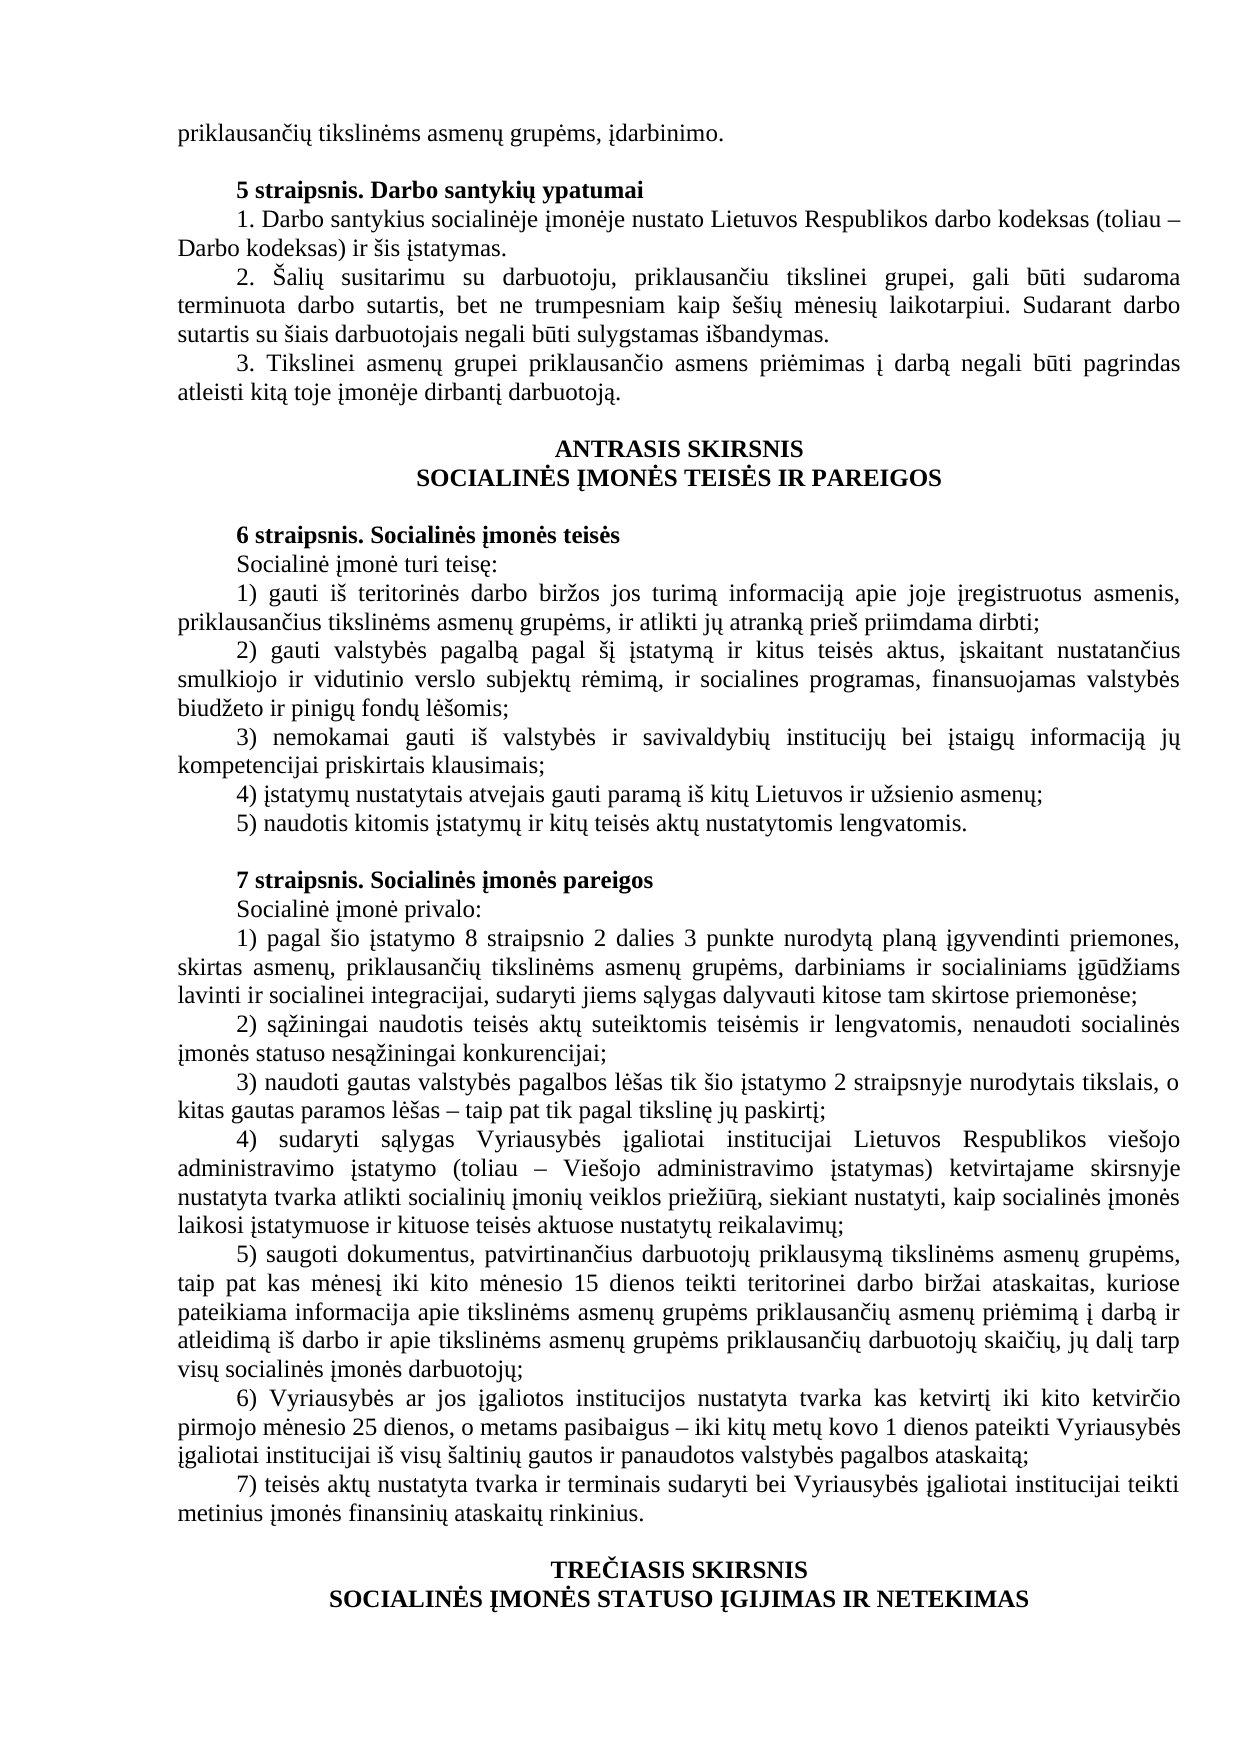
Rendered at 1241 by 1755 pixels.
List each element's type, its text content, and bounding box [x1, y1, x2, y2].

text 5 straipsnis. Darbo santykių ypatumai [177, 176, 1181, 204]
text TREČIASIS skirsnis [177, 1556, 1181, 1584]
text Socialinė įmonė turi teisę: [177, 549, 1181, 578]
text 1) pagal šio įstatymo 8 straipsnio 2 dalies 3 punkte nurodytą planą įgyvendinti priemones, skirtas asmenų, priklausančių tikslinėms asmenų grupėms, darbiniams ir socialiniams įgūdžiams lavinti ir socialinei integracijai, sudaryti jiems sąlygas dalyvauti kitose tam skirtose priemonėse; [177, 923, 1181, 1009]
text 3) naudoti gautas valstybės pagalbos lėšas tik šio įstatymo 2 straipsnyje nurodytais tikslais, o kitas gautas paramos lėšas – taip pat tik pagal tikslinę jų paskirtį; [177, 1067, 1181, 1124]
text 2) sąžiningai naudotis teisės aktų suteiktomis teisėmis ir lengvatomis, nenaudoti socialinės įmonės statuso nesąžiningai konkurencijai; [177, 1009, 1181, 1067]
text Socialinės įmonės teisės ir pareigos [177, 463, 1181, 492]
text 2. Šalių susitarimu su darbuotoju, priklausančiu tikslinei grupei, gali būti sudaroma terminuota darbo sutartis, bet ne trumpesniam kaip šešių mėnesių laikotarpiui. Sudarant darbo sutartis su šiais darbuotojais negali būti sulygstamas išbandymas. [177, 262, 1181, 348]
text 6 straipsnis. Socialinės įmonės teisės [177, 521, 1181, 549]
text 3. Tikslinei asmenų grupei priklausančio asmens priėmimas į darbą negali būti pagrindas atleisti kitą toje įmonėje dirbantį darbuotoją. [177, 348, 1181, 406]
text ANTRASIS skirsnis [177, 434, 1181, 463]
text 4) įstatymų nustatytais atvejais gauti paramą iš kitų Lietuvos ir užsienio asmenų; [177, 779, 1181, 808]
text 1) gauti iš teritorinės darbo biržos jos turimą informaciją apie joje įregistruotus asmenis, priklausančius tikslinėms asmenų grupėms, ir atlikti jų atranką prieš priimdama dirbti; [177, 578, 1181, 636]
text 7) teisės aktų nustatyta tvarka ir terminais sudaryti bei Vyriausybės įgaliotai institucijai teikti metinius įmonės finansinių ataskaitų rinkinius. [177, 1469, 1181, 1527]
text 5) naudotis kitomis įstatymų ir kitų teisės aktų nustatytomis lengvatomis. [177, 808, 1181, 837]
text 4) sudaryti sąlygas Vyriausybės įgaliotai institucijai Lietuvos Respublikos viešojo administravimo įstatymo (toliau – Viešojo administravimo įstatymas) ketvirtajame skirsnyje nustatyta tvarka atlikti socialinių įmonių veiklos priežiūrą, siekiant nustatyti, kaip socialinės įmonės laikosi įstatymuose ir kituose teisės aktuose nustatytų reikalavimų; [177, 1124, 1181, 1239]
text 1. Darbo santykius socialinėje įmonėje nustato Lietuvos Respublikos darbo kodeksas (toliau – Darbo kodeksas) ir šis įstatymas. [177, 204, 1181, 262]
text Socialinės įmonės statuso įgijimas ir NETEKIMAS [177, 1584, 1181, 1613]
text 5) saugoti dokumentus, patvirtinančius darbuotojų priklausymą tikslinėms asmenų grupėms, taip pat kas mėnesį iki kito mėnesio 15 dienos teikti teritorinei darbo biržai ataskaitas, kuriose pateikiama informacija apie tikslinėms asmenų grupėms priklausančių asmenų priėmimą į darbą ir atleidimą iš darbo ir apie tikslinėms asmenų grupėms priklausančių darbuotojų skaičių, jų dalį tarp visų socialinės įmonės darbuotojų; [177, 1239, 1181, 1383]
text 7 straipsnis. Socialinės įmonės pareigos [177, 866, 1181, 894]
text priklausančių tikslinėms asmenų grupėms, įdarbinimo. [177, 118, 1181, 147]
text 3) nemokamai gauti iš valstybės ir savivaldybių institucijų bei įstaigų informaciją jų kompetencijai priskirtais klausimais; [177, 722, 1181, 779]
text 6) Vyriausybės ar jos įgaliotos institucijos nustatyta tvarka kas ketvirtį iki kito ketvirčio pirmojo mėnesio 25 dienos, o metams pasibaigus – iki kitų metų kovo 1 dienos pateikti Vyriausybės įgaliotai institucijai iš visų šaltinių gautos ir panaudotos valstybės pagalbos ataskaitą; [177, 1383, 1181, 1469]
text Socialinė įmonė privalo: [177, 894, 1181, 923]
text 2) gauti valstybės pagalbą pagal šį įstatymą ir kitus teisės aktus, įskaitant nustatančius smulkiojo ir vidutinio verslo subjektų rėmimą, ir socialines programas, finansuojamas valstybės biudžeto ir pinigų fondų lėšomis; [177, 636, 1181, 722]
